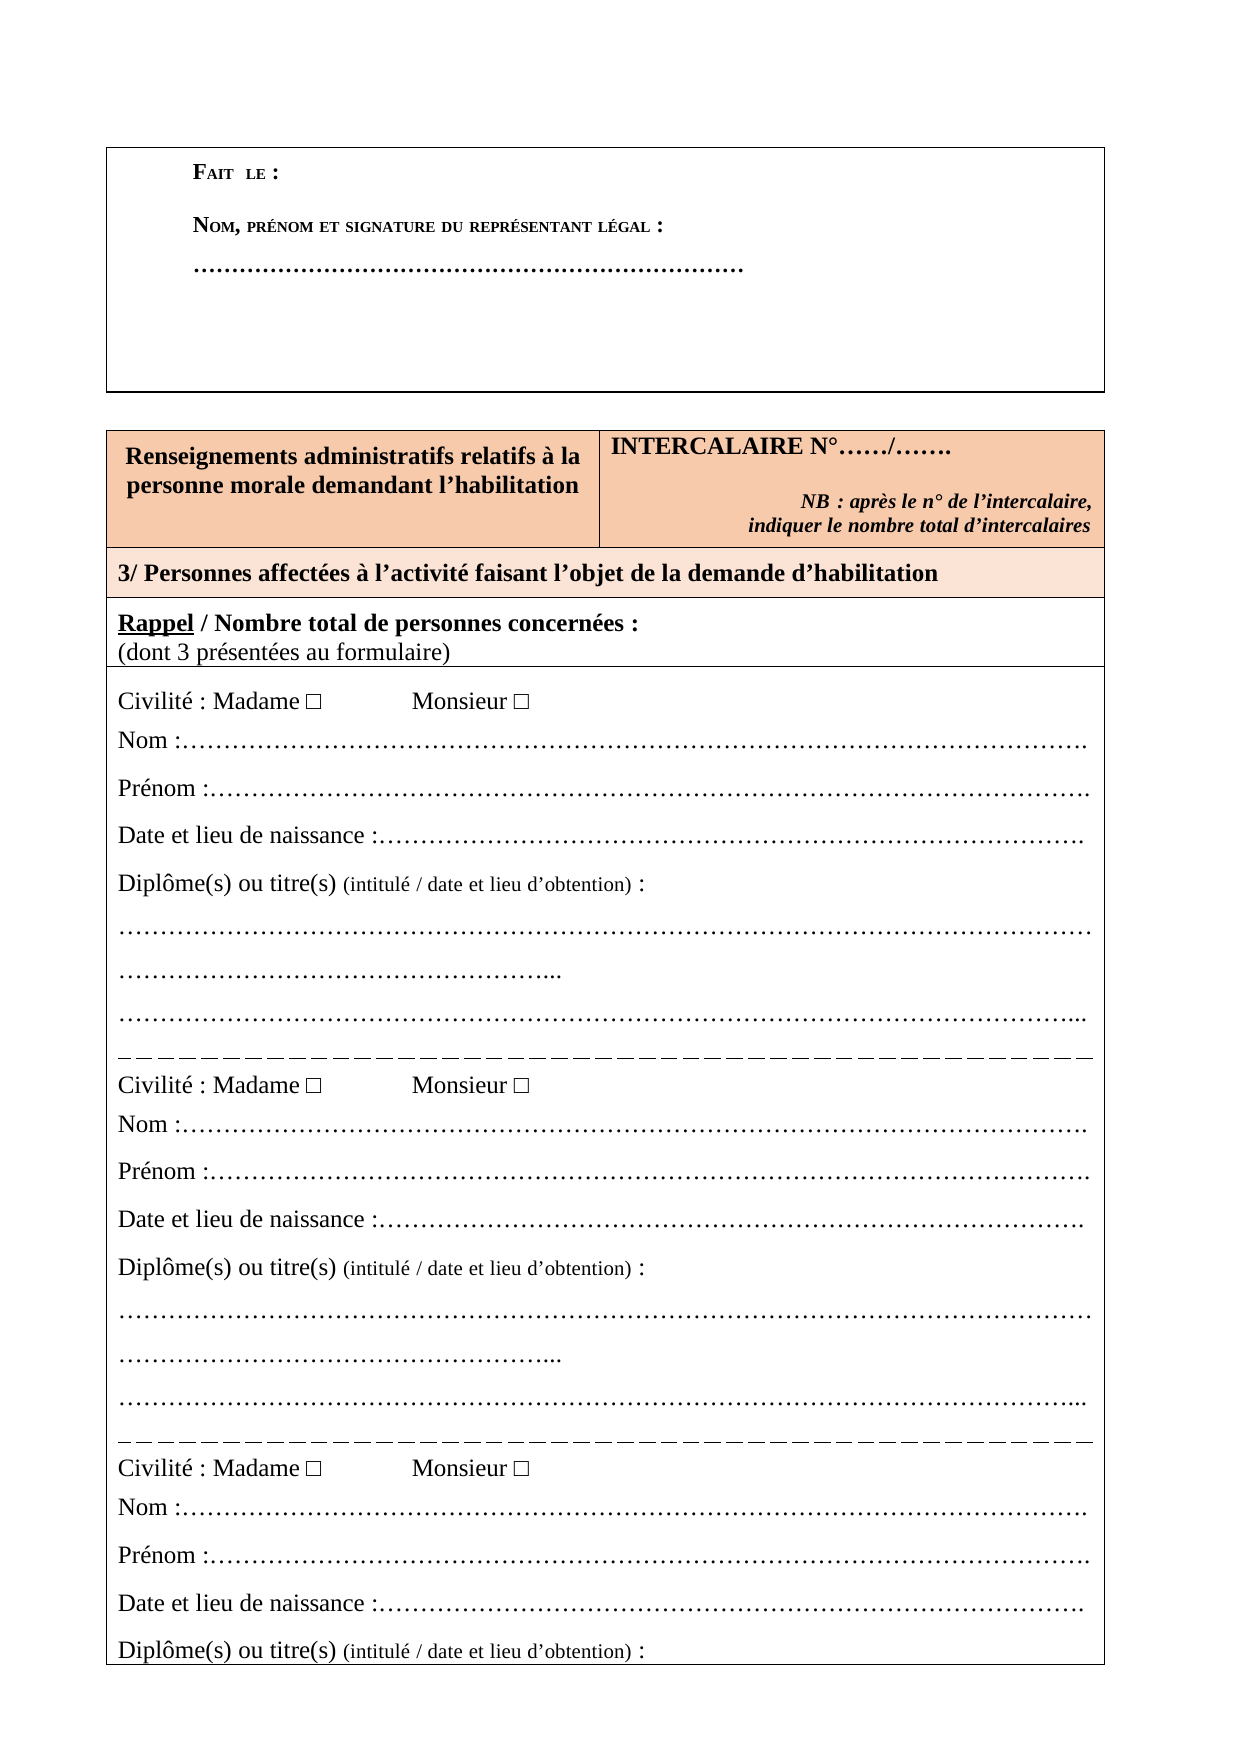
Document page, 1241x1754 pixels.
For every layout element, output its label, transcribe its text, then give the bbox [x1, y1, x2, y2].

table_header Fait le : Nom, prénom et signature du représentant légal : ……………………………………………………………… [107, 148, 1104, 391]
table_cell Civilité : Madame □ Monsieur □ Nom :………………………………………………………………………………………………. Prénom :……………………………………………………………………………………………. Date et lieu de naissance :…………………………………………………………………………. Diplôme(s) ou titre(s) (intitulé / date et lieu d’obtention) :……………………………………………………………………………………………………………………………………………………... ……………………………………………………………………………………………………... Civilité : Madame □ Monsieur □ Nom :………………………………………………………………………………………………. Prénom :……………………………………………………………………………………………. Date et lieu de naissance :…………………………………………………………………………. Diplôme(s) ou titre(s) (intitulé / date et lieu d’obtention) :……………………………………………………………………………………………………………………………………………………... ……………………………………………………………………………………………………... Civilité : Madame □ Monsieur □ Nom :………………………………………………………………………………………………. Prénom :……………………………………………………………………………………………. Date et lieu de naissance :…………………………………………………………………………. Diplôme(s) ou titre(s) (intitulé / date et lieu d’obtention) : [107, 667, 1104, 1664]
table_header INTERCALAIRE N°……/……. NB : après le n° de l’intercalaire, indiquer le nombre total d’intercalaires [600, 431, 1104, 547]
table_cell Rappel / Nombre total de personnes concernées : (dont 3 présentées au formulaire) [107, 598, 1104, 666]
table_cell 3/ Personnes affectées à l’activité faisant l’objet de la demande d’habilitation [107, 548, 1104, 597]
table_header Renseignements administratifs relatifs à la personne morale demandant l’habilitation [107, 431, 599, 547]
